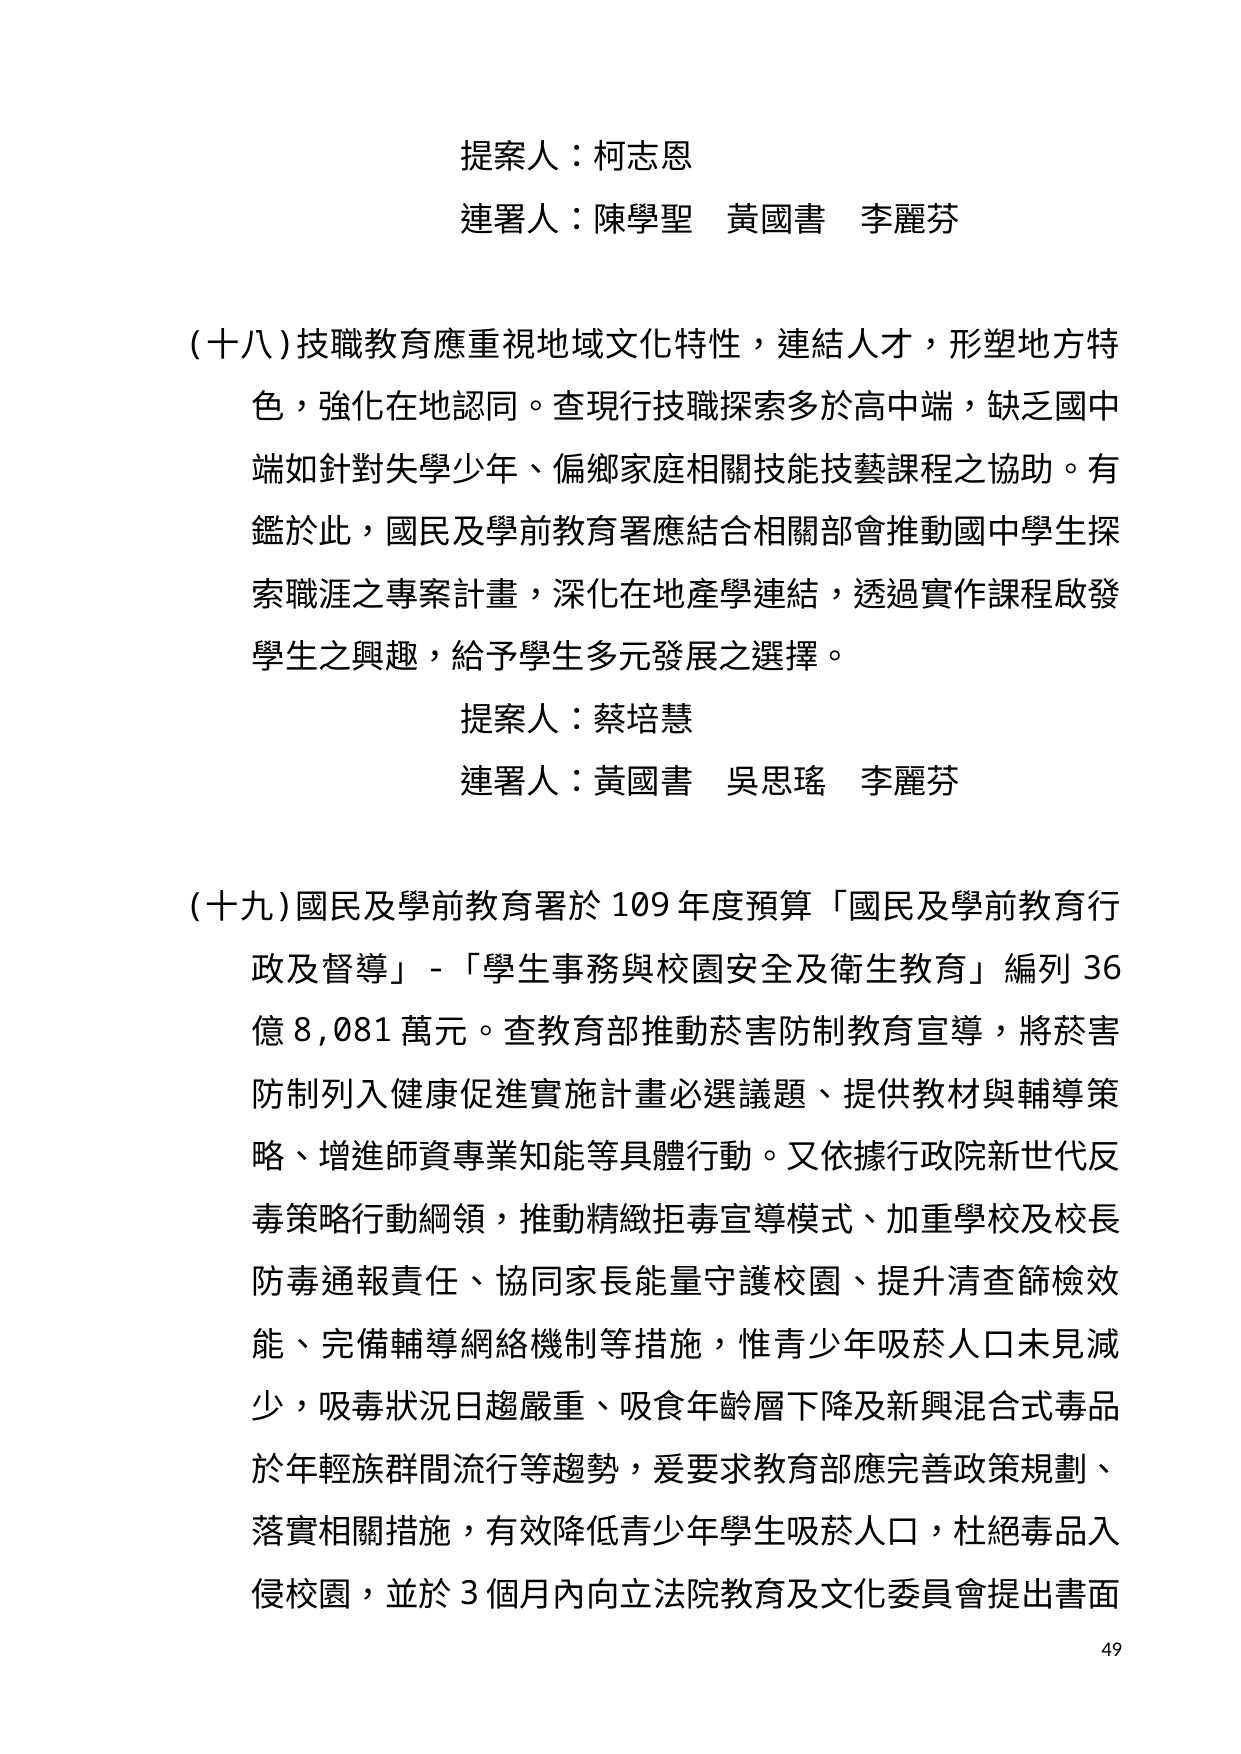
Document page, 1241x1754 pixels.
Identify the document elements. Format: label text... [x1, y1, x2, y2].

text 提案人：蔡培慧 [460, 675, 1122, 737]
text (十九)國民及學前教育署於109年度預算「國民及學前教育行政及督導」-「學生事務與校園安全及衛生教育」編列36億8,081萬元。查教育部推動菸害防制教育宣導，將菸害防制列入健康促進實施計畫必選議題、提供教材與輔導策略、增進師資專業知能等具體行動。又依據行政院新世代反毒策略行動綱領，推動精緻拒毒宣導模式、加重學校及校長防毒通報責任、協同家長能量守護校園、提升清查篩檢效能、完備輔導網絡機制等措施，惟青少年吸菸人口未見減少，吸毒狀況日趨嚴重、吸食年齡層下降及新興混合式毒品於年輕族群間流行等趨勢，爰要求教育部應完善政策規劃、落實相關措施，有效降低青少年學生吸菸人口，杜絕毒品入侵校園，並於3個月內向立法院教育及文化委員會提出書面 [185, 862, 1122, 1612]
text 連署人：陳學聖 黃國書 李麗芬 [460, 175, 1122, 237]
text (十八)技職教育應重視地域文化特性，連結人才，形塑地方特色，強化在地認同。查現行技職探索多於高中端，缺乏國中端如針對失學少年、偏鄉家庭相關技能技藝課程之協助。有鑑於此，國民及學前教育署應結合相關部會推動國中學生探索職涯之專案計畫，深化在地產學連結，透過實作課程啟發學生之興趣，給予學生多元發展之選擇。 [185, 300, 1122, 675]
text 連署人：黃國書 吳思瑤 李麗芬 [460, 737, 1122, 800]
text 提案人：柯志恩 [460, 112, 1122, 175]
